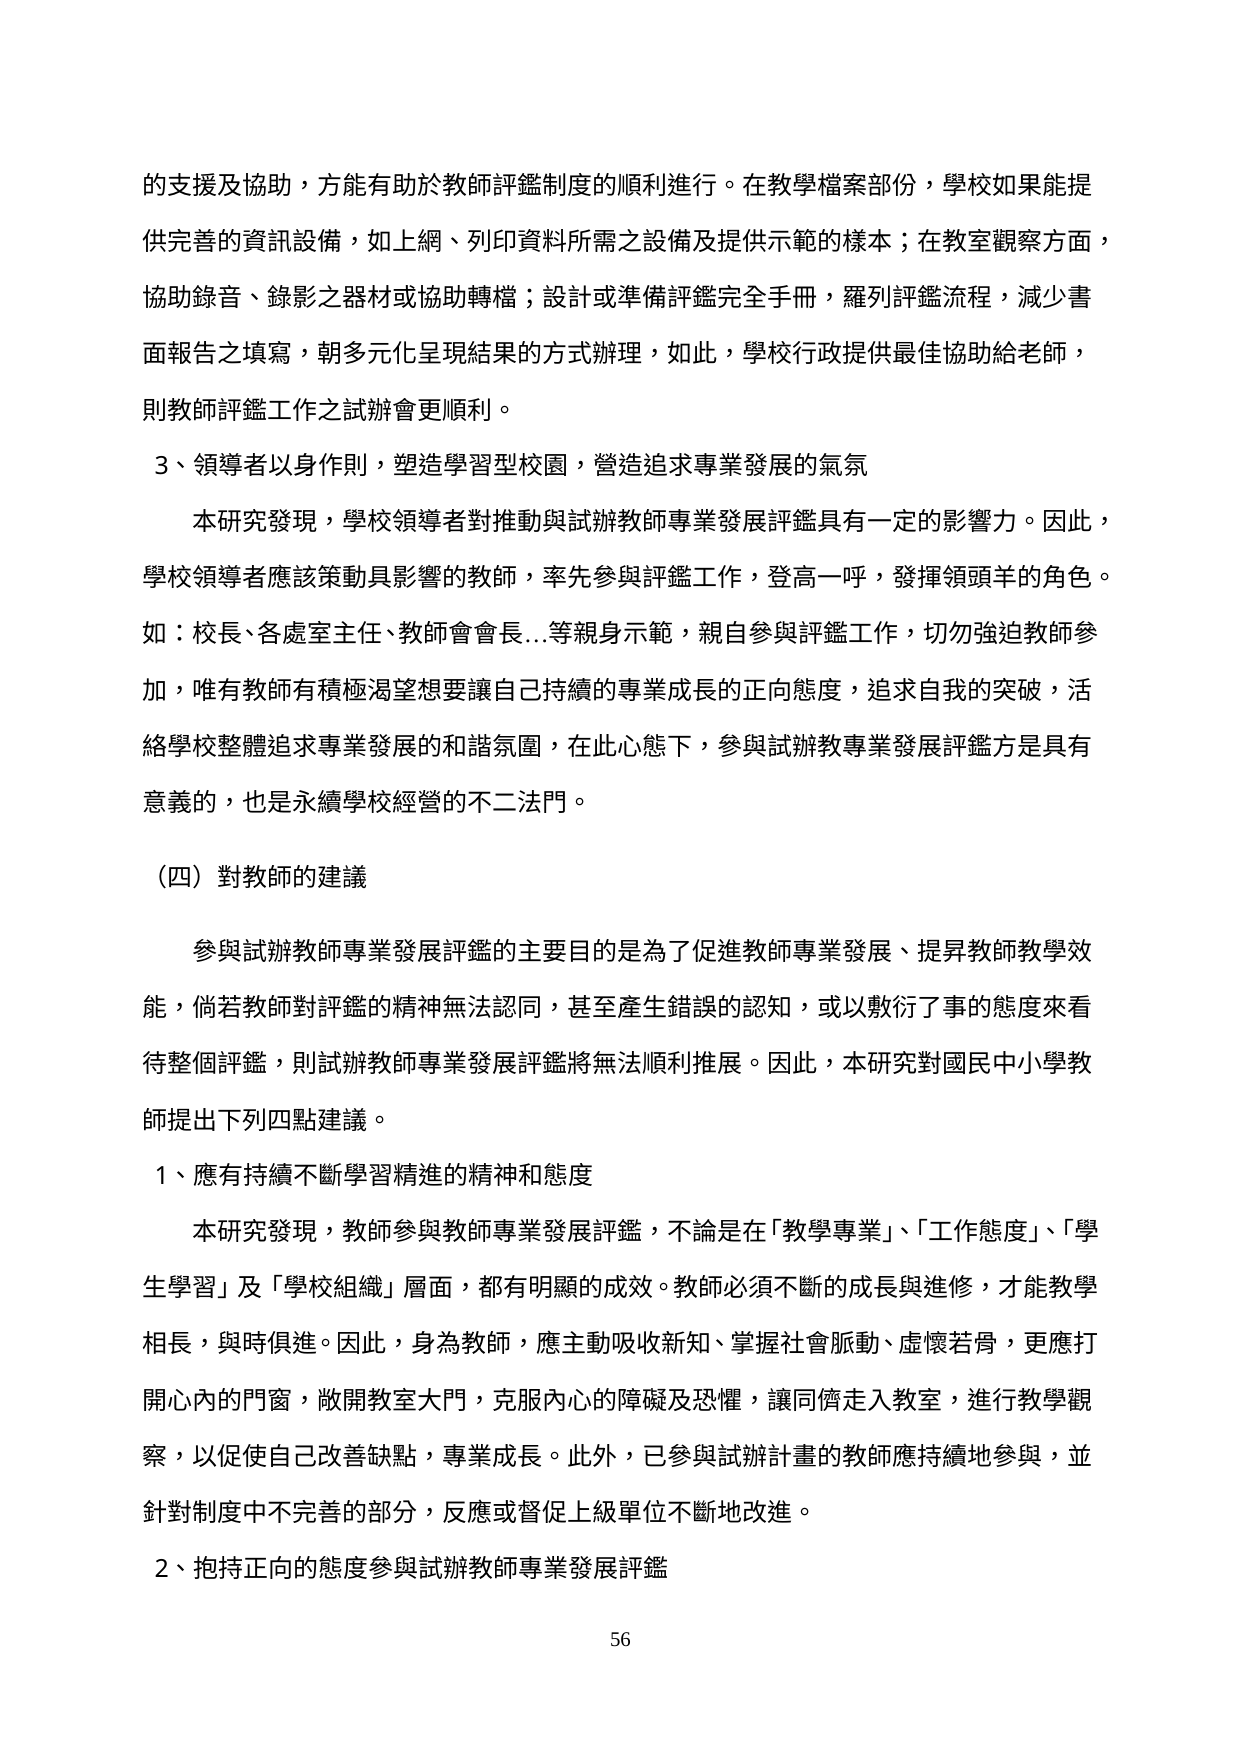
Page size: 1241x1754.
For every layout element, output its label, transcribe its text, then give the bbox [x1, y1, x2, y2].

text 本研究發現，雖然教育部（處）對學校參與試辦教師專業發展評鑑，訂定了一定的申請程序，但實際上，在試辦教師專業發展評鑑的過程中，受訪教師認為該項業務是在繁忙的課務及級務中多出來的工作，因此，對於參與試辦的教師，學校行政要提供必要的支援及協助，方能有助於教師評鑑制度的順利進行。在教學檔案部份，學校如果能提供完善的資訊設備，如上網、列印資料所需之設備及提供示範的樣本；在教室觀察方面，協助錄音、錄影之器材或協助轉檔；設計或準備評鑑完全手冊，羅列評鑑流程，減少書面報告之填寫，朝多元化呈現結果的方式辦理，如此，學校行政提供最佳協助給老師，則教師評鑑工作之試辦會更順利。 [142, 164, 1098, 427]
text 3、領導者以身作則，塑造學習型校園，營造追求專業發展的氣氛 [142, 445, 1098, 483]
text 參與試辦教師專業發展評鑑的主要目的是為了促進教師專業發展、提昇教師教學效能，倘若教師對評鑑的精神無法認同，甚至產生錯誤的認知，或以敷衍了事的態度來看待整個評鑑，則試辦教師專業發展評鑑將無法順利推展。因此，本研究對國民中小學教師提出下列四點建議。 [142, 931, 1098, 1137]
text （四）對教師的建議 [142, 856, 1098, 894]
text 1、應有持續不斷學習精進的精神和態度 [142, 1155, 1098, 1193]
text 2、抱持正向的態度參與試辦教師專業發展評鑑 [142, 1548, 1098, 1585]
text 本研究發現，學校領導者對推動與試辦教師專業發展評鑑具有一定的影響力。因此，學校領導者應該策動具影響的教師，率先參與評鑑工作，登高一呼，發揮領頭羊的角色。如：校長、各處室主任、教師會會長…等親身示範，親自參與評鑑工作，切勿強迫教師參加，唯有教師有積極渴望想要讓自己持續的專業成長的正向態度，追求自我的突破，活絡學校整體追求專業發展的和諧氛圍，在此心態下，參與試辦教專業發展評鑑方是具有意義的，也是永續學校經營的不二法門。 [142, 501, 1098, 819]
text 本研究發現，教師參與教師專業發展評鑑，不論是在「教學專業」、「工作態度」、「學生學習」及「學校組織」層面，都有明顯的成效。教師必須不斷的成長與進修，才能教學相長，與時俱進。因此，身為教師，應主動吸收新知、掌握社會脈動、虛懷若骨，更應打開心內的門窗，敞開教室大門，克服內心的障礙及恐懼，讓同儕走入教室，進行教學觀察，以促使自己改善缺點，專業成長。此外，已參與試辦計畫的教師應持續地參與，並針對制度中不完善的部分，反應或督促上級單位不斷地改進。 [142, 1211, 1098, 1529]
